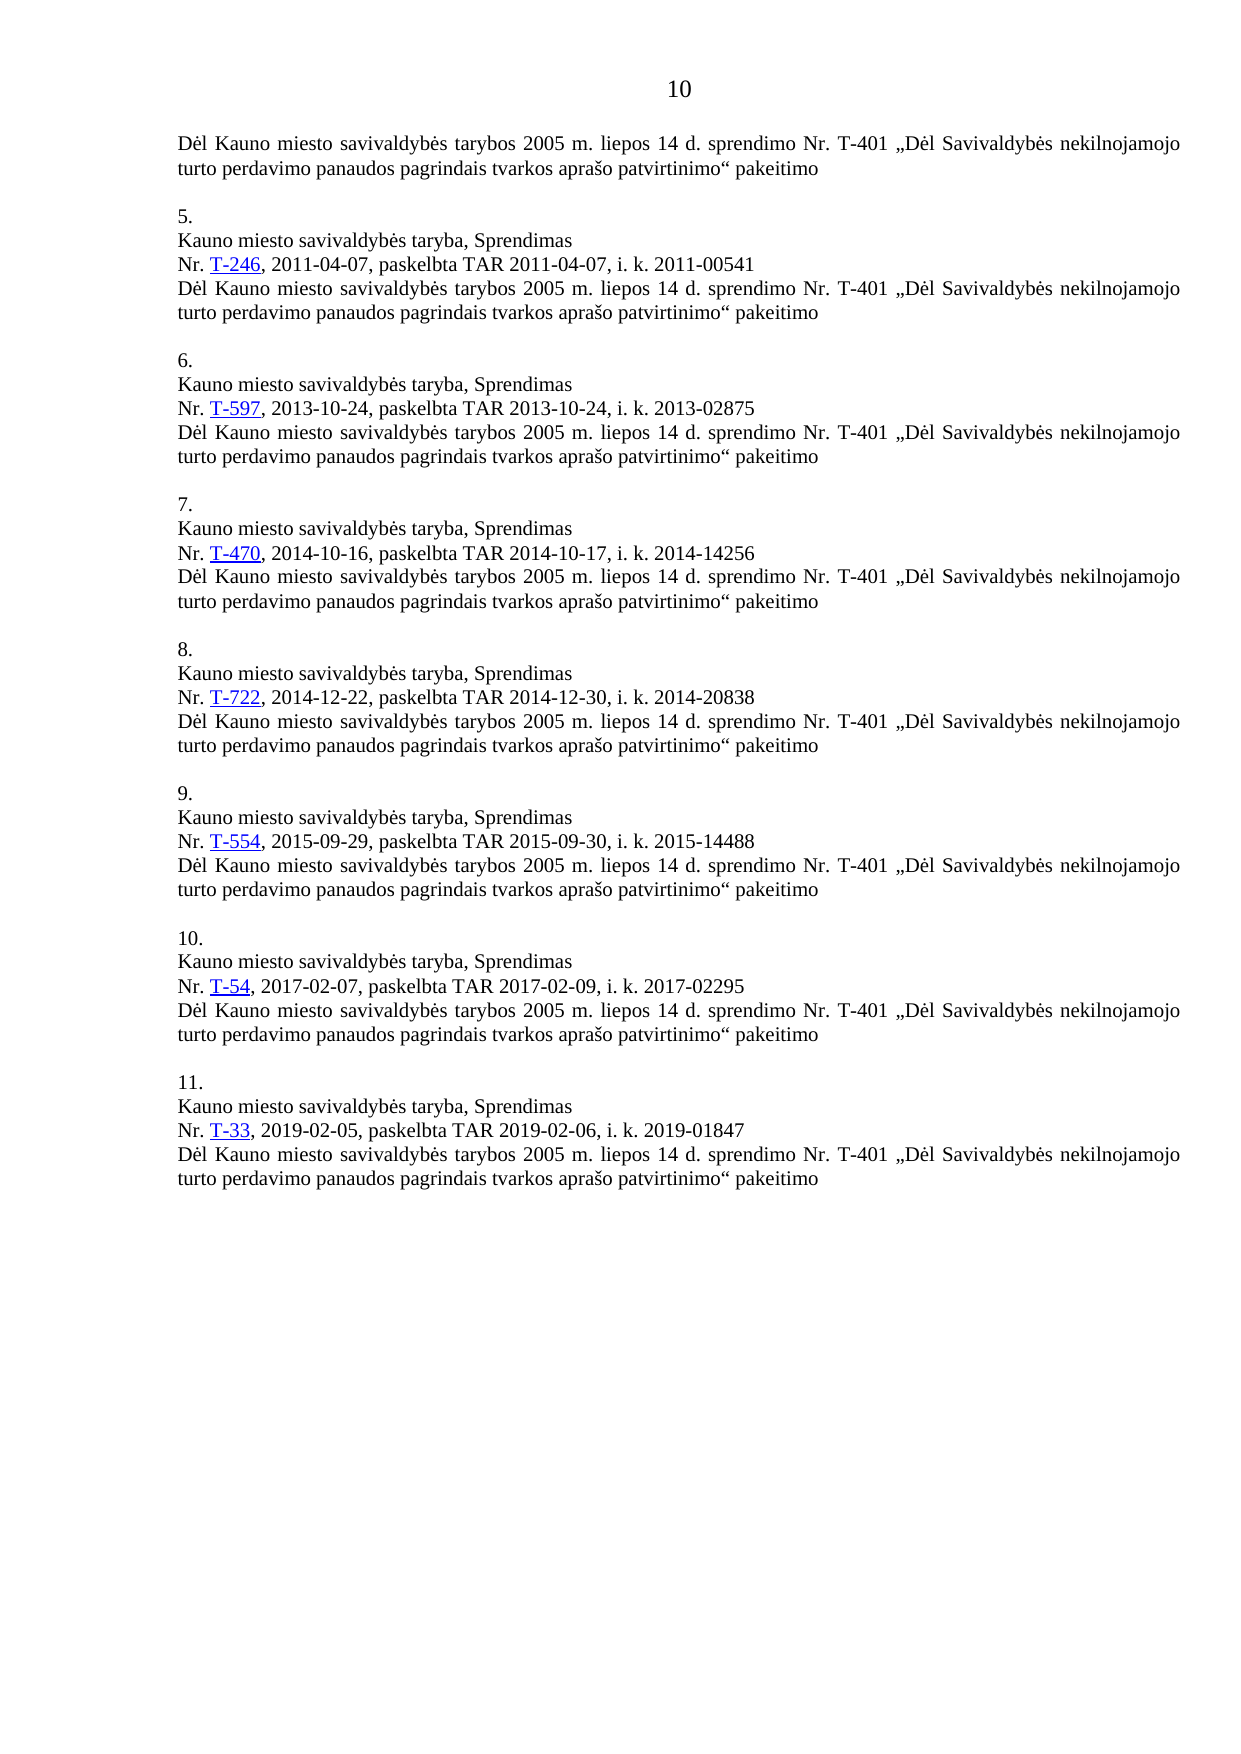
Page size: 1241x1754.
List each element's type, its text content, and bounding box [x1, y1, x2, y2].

text Dėl Kauno miesto savivaldybės tarybos 2005 m. liepos 14 d. sprendimo Nr. T-401 „Dėl Savivaldybės nekilnojamojo turto perdavimo panaudos pagrindais tvarkos aprašo patvirtinimo“ pakeitimo [177, 1142, 1181, 1190]
text Dėl Kauno miesto savivaldybės tarybos 2005 m. liepos 14 d. sprendimo Nr. T-401 „Dėl Savivaldybės nekilnojamojo turto perdavimo panaudos pagrindais tvarkos aprašo patvirtinimo“ pakeitimo [177, 420, 1181, 468]
text Nr. T-246, 2011-04-07, paskelbta TAR 2011-04-07, i. k. 2011-00541 [177, 252, 1181, 276]
text 10. [177, 925, 1181, 949]
text Nr. T-33, 2019-02-05, paskelbta TAR 2019-02-06, i. k. 2019-01847 [177, 1118, 1181, 1142]
text Kauno miesto savivaldybės taryba, Sprendimas [177, 516, 1181, 540]
text Nr. T-722, 2014-12-22, paskelbta TAR 2014-12-30, i. k. 2014-20838 [177, 685, 1181, 709]
text 5. [177, 203, 1181, 228]
text Kauno miesto savivaldybės taryba, Sprendimas [177, 805, 1181, 829]
text 7. [177, 492, 1181, 516]
text Nr. T-54, 2017-02-07, paskelbta TAR 2017-02-09, i. k. 2017-02295 [177, 973, 1181, 998]
text Nr. T-597, 2013-10-24, paskelbta TAR 2013-10-24, i. k. 2013-02875 [177, 396, 1181, 420]
text 11. [177, 1070, 1181, 1094]
text Dėl Kauno miesto savivaldybės tarybos 2005 m. liepos 14 d. sprendimo Nr. T-401 „Dėl Savivaldybės nekilnojamojo turto perdavimo panaudos pagrindais tvarkos aprašo patvirtinimo“ pakeitimo [177, 564, 1181, 613]
text Nr. T-470, 2014-10-16, paskelbta TAR 2014-10-17, i. k. 2014-14256 [177, 540, 1181, 564]
text Dėl Kauno miesto savivaldybės tarybos 2005 m. liepos 14 d. sprendimo Nr. T-401 „Dėl Savivaldybės nekilnojamojo turto perdavimo panaudos pagrindais tvarkos aprašo patvirtinimo“ pakeitimo [177, 853, 1181, 901]
text Kauno miesto savivaldybės taryba, Sprendimas [177, 1094, 1181, 1118]
text Dėl Kauno miesto savivaldybės tarybos 2005 m. liepos 14 d. sprendimo Nr. T-401 „Dėl Savivaldybės nekilnojamojo turto perdavimo panaudos pagrindais tvarkos aprašo patvirtinimo“ pakeitimo [177, 709, 1181, 757]
text Kauno miesto savivaldybės taryba, Sprendimas [177, 228, 1181, 252]
text Dėl Kauno miesto savivaldybės tarybos 2005 m. liepos 14 d. sprendimo Nr. T-401 „Dėl Savivaldybės nekilnojamojo turto perdavimo panaudos pagrindais tvarkos aprašo patvirtinimo“ pakeitimo [177, 276, 1181, 324]
text Kauno miesto savivaldybės taryba, Sprendimas [177, 661, 1181, 685]
text Kauno miesto savivaldybės taryba, Sprendimas [177, 949, 1181, 973]
text Dėl Kauno miesto savivaldybės tarybos 2005 m. liepos 14 d. sprendimo Nr. T-401 „Dėl Savivaldybės nekilnojamojo turto perdavimo panaudos pagrindais tvarkos aprašo patvirtinimo“ pakeitimo [177, 998, 1181, 1046]
text 9. [177, 781, 1181, 805]
text Nr. T-554, 2015-09-29, paskelbta TAR 2015-09-30, i. k. 2015-14488 [177, 829, 1181, 853]
text 6. [177, 348, 1181, 372]
text Dėl Kauno miesto savivaldybės tarybos 2005 m. liepos 14 d. sprendimo Nr. T-401 „Dėl Savivaldybės nekilnojamojo turto perdavimo panaudos pagrindais tvarkos aprašo patvirtinimo“ pakeitimo [177, 131, 1181, 179]
text Kauno miesto savivaldybės taryba, Sprendimas [177, 372, 1181, 396]
text 8. [177, 637, 1181, 661]
